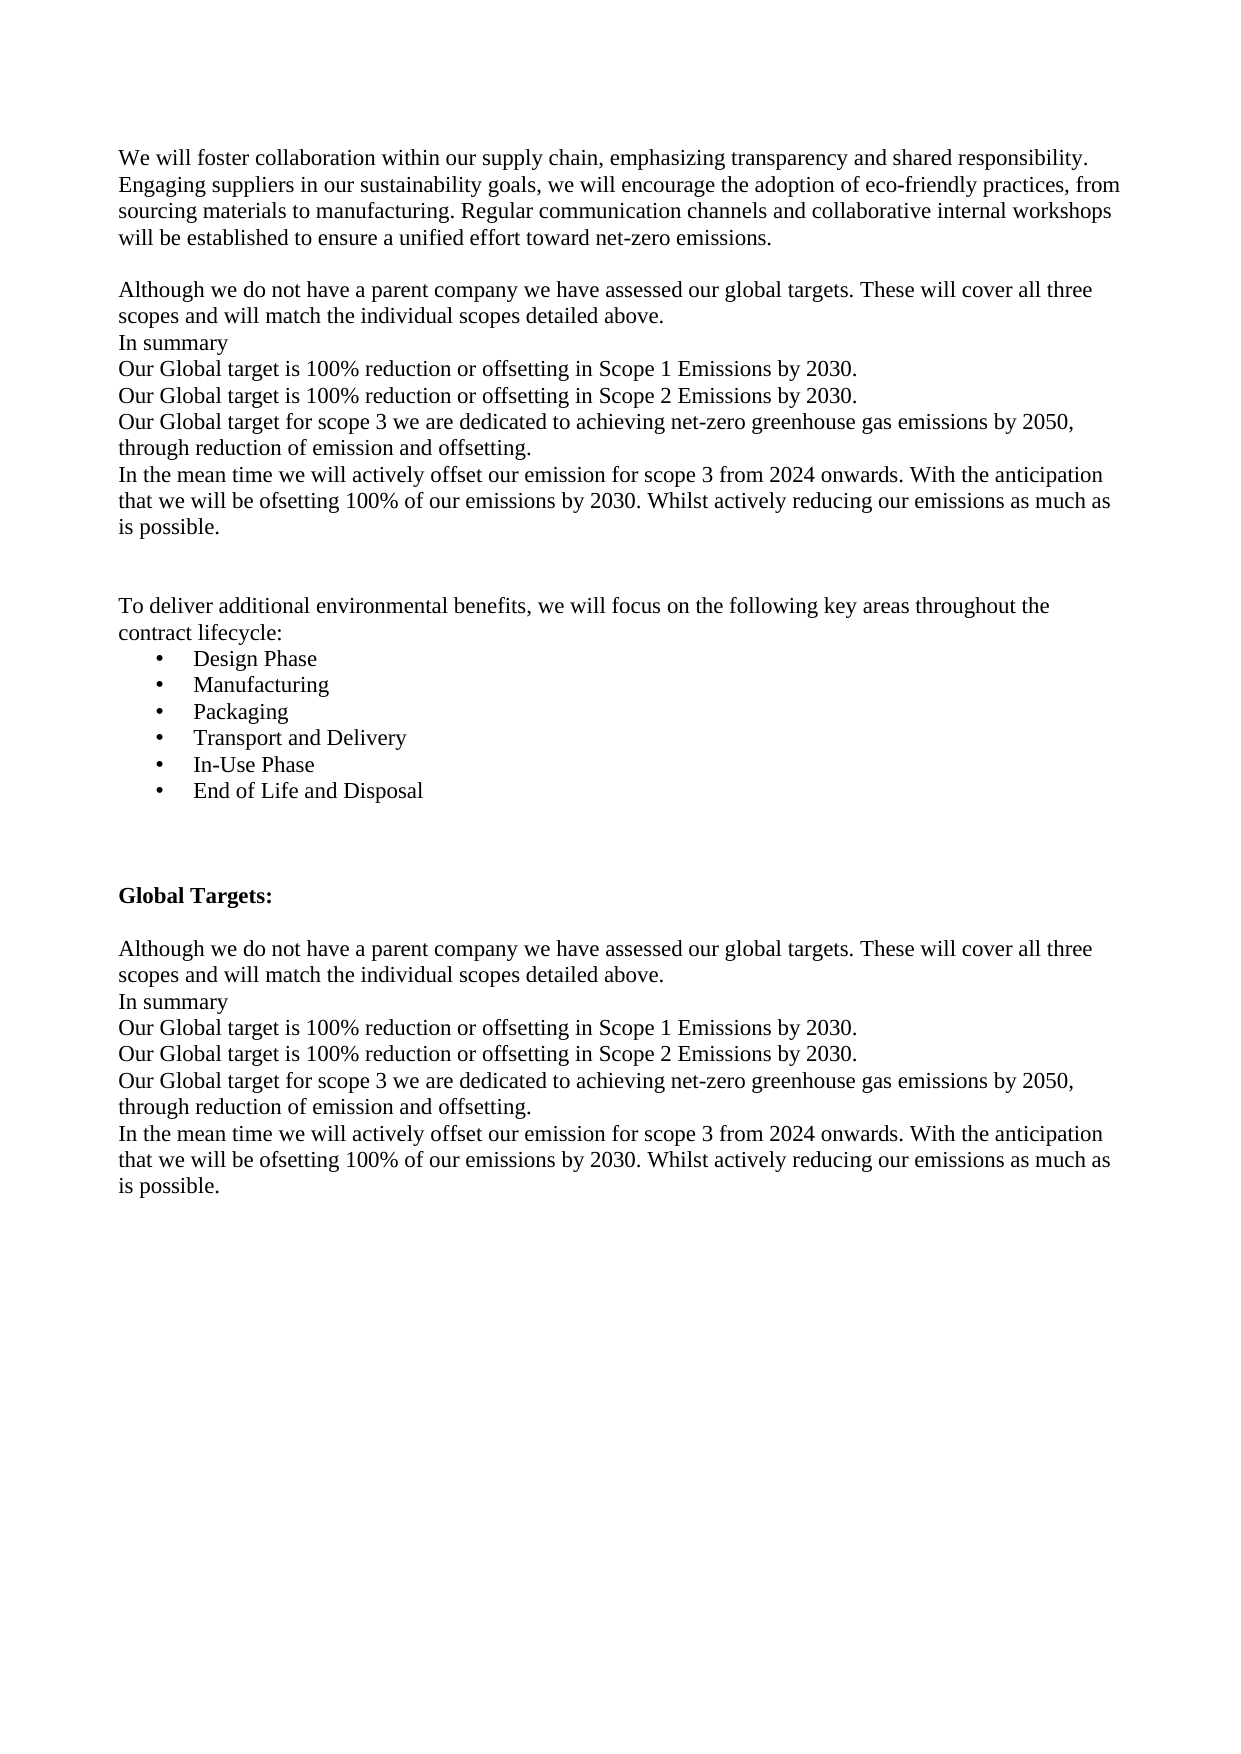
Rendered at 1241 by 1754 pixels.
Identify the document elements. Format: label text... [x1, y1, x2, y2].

text Our Global target is 100% reduction or offsetting in Scope 1 Emissions by 2030. [118, 1014, 1122, 1041]
text To deliver additional environmental benefits, we will focus on the following key areas throughout the contract lifecycle: [118, 592, 1122, 645]
list Design Phase [156, 645, 1122, 672]
list End of Life and Disposal [156, 777, 1122, 803]
text In the mean time we will actively offset our emission for scope 3 from 2024 onwards. With the anticipation that we will be ofsetting 100% of our emissions by 2030. Whilst actively reducing our emissions as much as is possible. [118, 461, 1122, 540]
text In summary [118, 988, 1122, 1014]
list Manufacturing [156, 672, 1122, 698]
text We will foster collaboration within our supply chain, emphasizing transparency and shared responsibility. Engaging suppliers in our sustainability goals, we will encourage the adoption of eco-friendly practices, from sourcing materials to manufacturing. Regular communication channels and collaborative internal workshops will be established to ensure a unified effort toward net-zero emissions. [118, 144, 1122, 250]
text Our Global target for scope 3 we are dedicated to achieving net-zero greenhouse gas emissions by 2050, through reduction of emission and offsetting. [118, 1067, 1122, 1119]
text Our Global target for scope 3 we are dedicated to achieving net-zero greenhouse gas emissions by 2050, through reduction of emission and offsetting. [118, 408, 1122, 461]
text Although we do not have a parent company we have assessed our global targets. These will cover all three scopes and will match the individual scopes detailed above. [118, 935, 1122, 988]
text Global Targets: [118, 882, 1122, 909]
list Transport and Delivery [156, 724, 1122, 751]
list In-Use Phase [156, 751, 1122, 777]
text Our Global target is 100% reduction or offsetting in Scope 2 Emissions by 2030. [118, 1041, 1122, 1067]
text In the mean time we will actively offset our emission for scope 3 from 2024 onwards. With the anticipation that we will be ofsetting 100% of our emissions by 2030. Whilst actively reducing our emissions as much as is possible. [118, 1119, 1122, 1199]
text Our Global target is 100% reduction or offsetting in Scope 2 Emissions by 2030. [118, 382, 1122, 408]
text In summary [118, 329, 1122, 355]
list Packaging [156, 698, 1122, 724]
text Although we do not have a parent company we have assessed our global targets. These will cover all three scopes and will match the individual scopes detailed above. [118, 276, 1122, 329]
text Our Global target is 100% reduction or offsetting in Scope 1 Emissions by 2030. [118, 355, 1122, 382]
